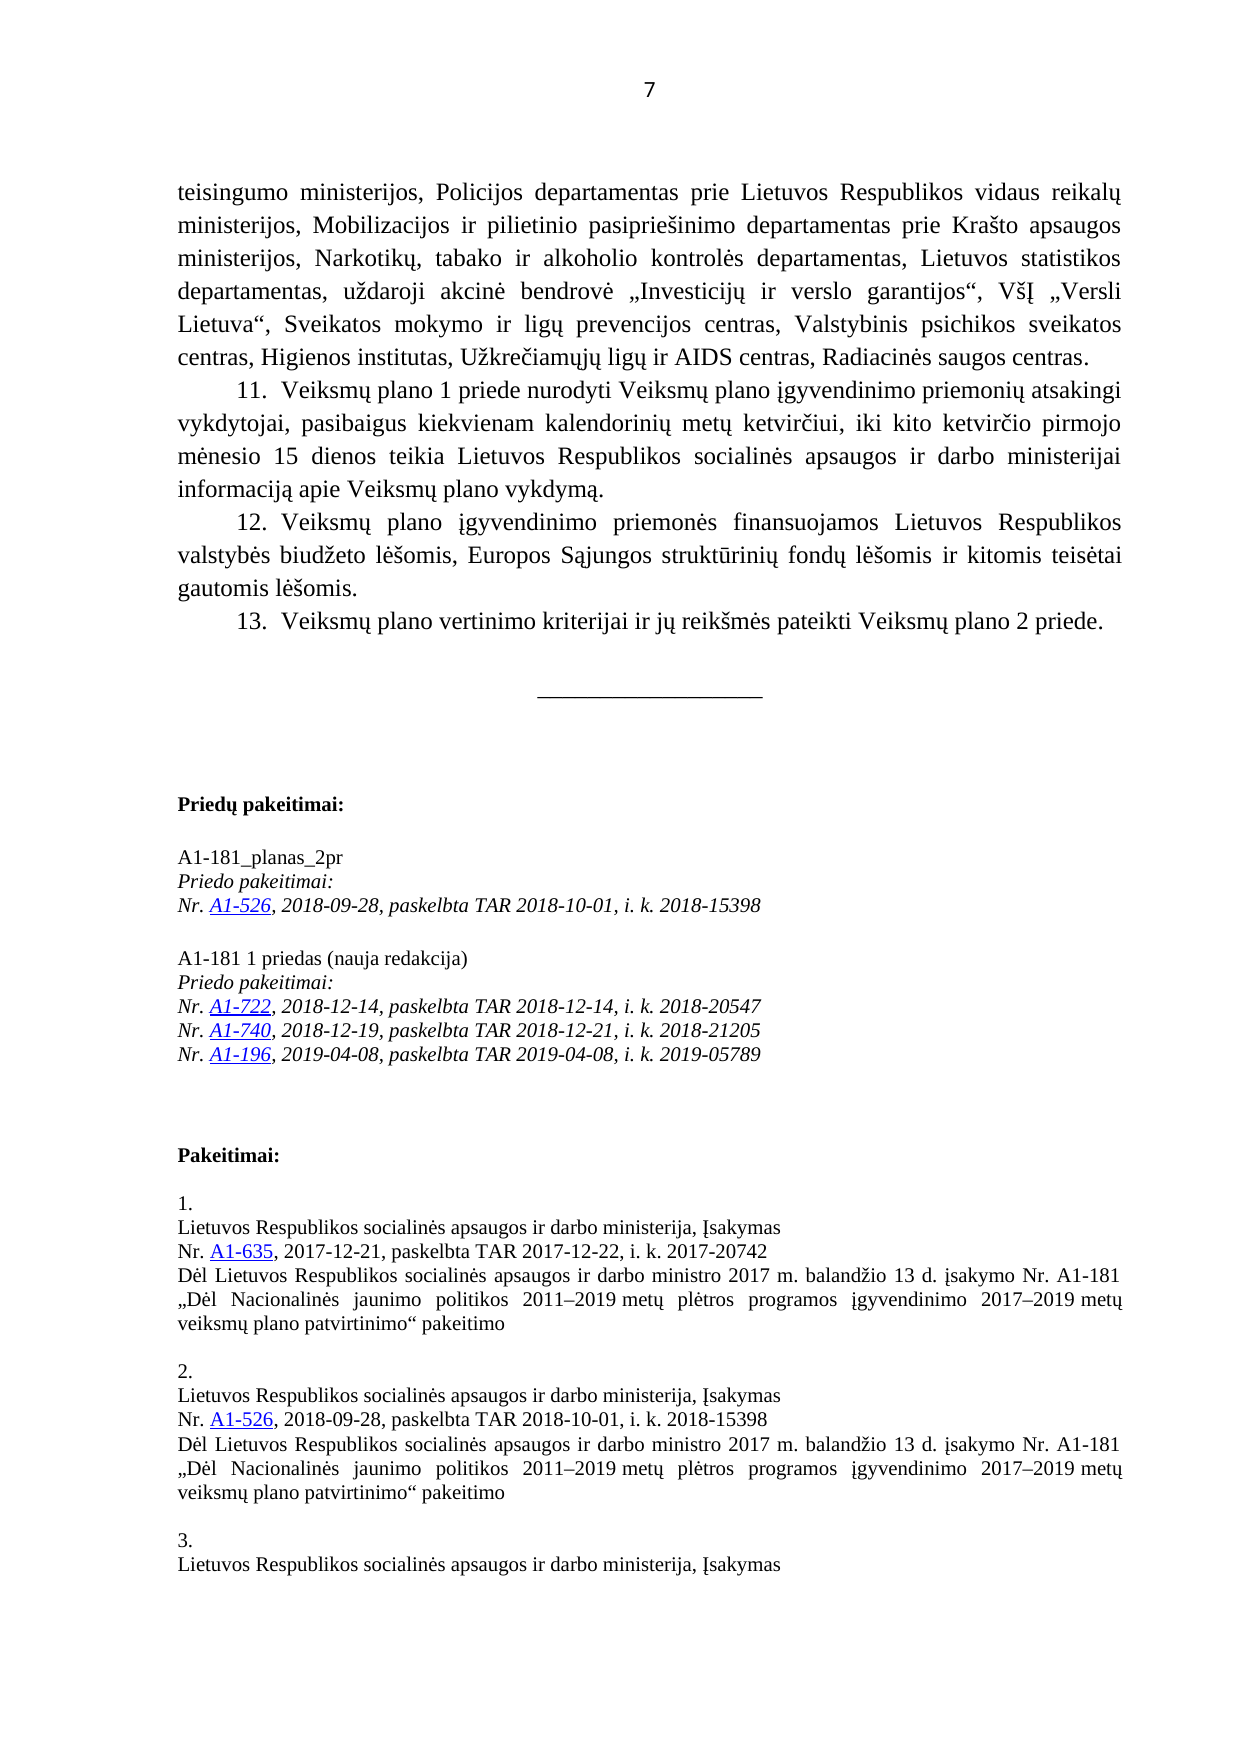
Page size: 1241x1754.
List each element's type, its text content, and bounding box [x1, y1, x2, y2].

text Nr. A1-635, 2017-12-21, paskelbta TAR 2017-12-22, i. k. 2017-20742 [177, 1239, 1122, 1263]
text 1. [177, 1191, 1122, 1215]
text Nr. A1-526, 2018-09-28, paskelbta TAR 2018-10-01, i. k. 2018-15398 [177, 893, 1122, 917]
text Nr. A1-196, 2019-04-08, paskelbta TAR 2019-04-08, i. k. 2019-05789 [177, 1042, 1122, 1066]
text Lietuvos Respublikos socialinės apsaugos ir darbo ministerija, Įsakymas [177, 1552, 1122, 1576]
text Nr. A1-740, 2018-12-19, paskelbta TAR 2018-12-21, i. k. 2018-21205 [177, 1018, 1122, 1042]
text Lietuvos Respublikos socialinės apsaugos ir darbo ministerija, Įsakymas [177, 1383, 1122, 1407]
text A1-181_planas_2pr [177, 844, 1122, 869]
text A1-181 1 priedas (nauja redakcija) [177, 946, 1122, 969]
text 2. [177, 1359, 1122, 1383]
text Priedų pakeitimai: [177, 792, 1122, 816]
text teisingumo ministerijos, Policijos departamentas prie Lietuvos Respublikos vidaus reikalų ministerijos, Mobilizacijos ir pilietinio pasipriešinimo departamentas prie Krašto apsaugos ministerijos, Narkotikų, tabako ir alkoholio kontrolės departamentas, Lietuvos statistikos departamentas, uždaroji akcinė bendrovė „Investicijų ir verslo garantijos“, VšĮ „Versli Lietuva“, Sveikatos mokymo ir ligų prevencijos centras, Valstybinis psichikos sveikatos centras, Higienos institutas, Užkrečiamųjų ligų ir AIDS centras, Radiacinės saugos centras. [177, 177, 1122, 371]
text Dėl Lietuvos Respublikos socialinės apsaugos ir darbo ministro 2017 m. balandžio 13 d. įsakymo Nr. A1-181 „Dėl Nacionalinės jaunimo politikos 2011–2019 metų plėtros programos įgyvendinimo 2017–2019 metų veiksmų plano patvirtinimo“ pakeitimo [177, 1431, 1122, 1504]
text 11. Veiksmų plano 1 priede nurodyti Veiksmų plano įgyvendinimo priemonių atsakingi vykdytojai, pasibaigus kiekvienam kalendorinių metų ketvirčiui, iki kito ketvirčio pirmojo mėnesio 15 dienos teikia Lietuvos Respublikos socialinės apsaugos ir darbo ministerijai informaciją apie Veiksmų plano vykdymą. [177, 375, 1122, 503]
text __________________ [177, 672, 1122, 701]
text Nr. A1-526, 2018-09-28, paskelbta TAR 2018-10-01, i. k. 2018-15398 [177, 1407, 1122, 1431]
text Priedo pakeitimai: [177, 969, 1122, 994]
text Lietuvos Respublikos socialinės apsaugos ir darbo ministerija, Įsakymas [177, 1215, 1122, 1239]
text Pakeitimai: [177, 1143, 1122, 1167]
text Priedo pakeitimai: [177, 869, 1122, 893]
text 3. [177, 1528, 1122, 1552]
text Dėl Lietuvos Respublikos socialinės apsaugos ir darbo ministro 2017 m. balandžio 13 d. įsakymo Nr. A1-181 „Dėl Nacionalinės jaunimo politikos 2011–2019 metų plėtros programos įgyvendinimo 2017–2019 metų veiksmų plano patvirtinimo“ pakeitimo [177, 1263, 1122, 1335]
text Nr. A1-722, 2018-12-14, paskelbta TAR 2018-12-14, i. k. 2018-20547 [177, 994, 1122, 1018]
text 12. Veiksmų plano įgyvendinimo priemonės finansuojamos Lietuvos Respublikos valstybės biudžeto lėšomis, Europos Sąjungos struktūrinių fondų lėšomis ir kitomis teisėtai gautomis lėšomis. [177, 507, 1122, 602]
text 13. Veiksmų plano vertinimo kriterijai ir jų reikšmės pateikti Veiksmų plano 2 priede. [177, 606, 1122, 635]
